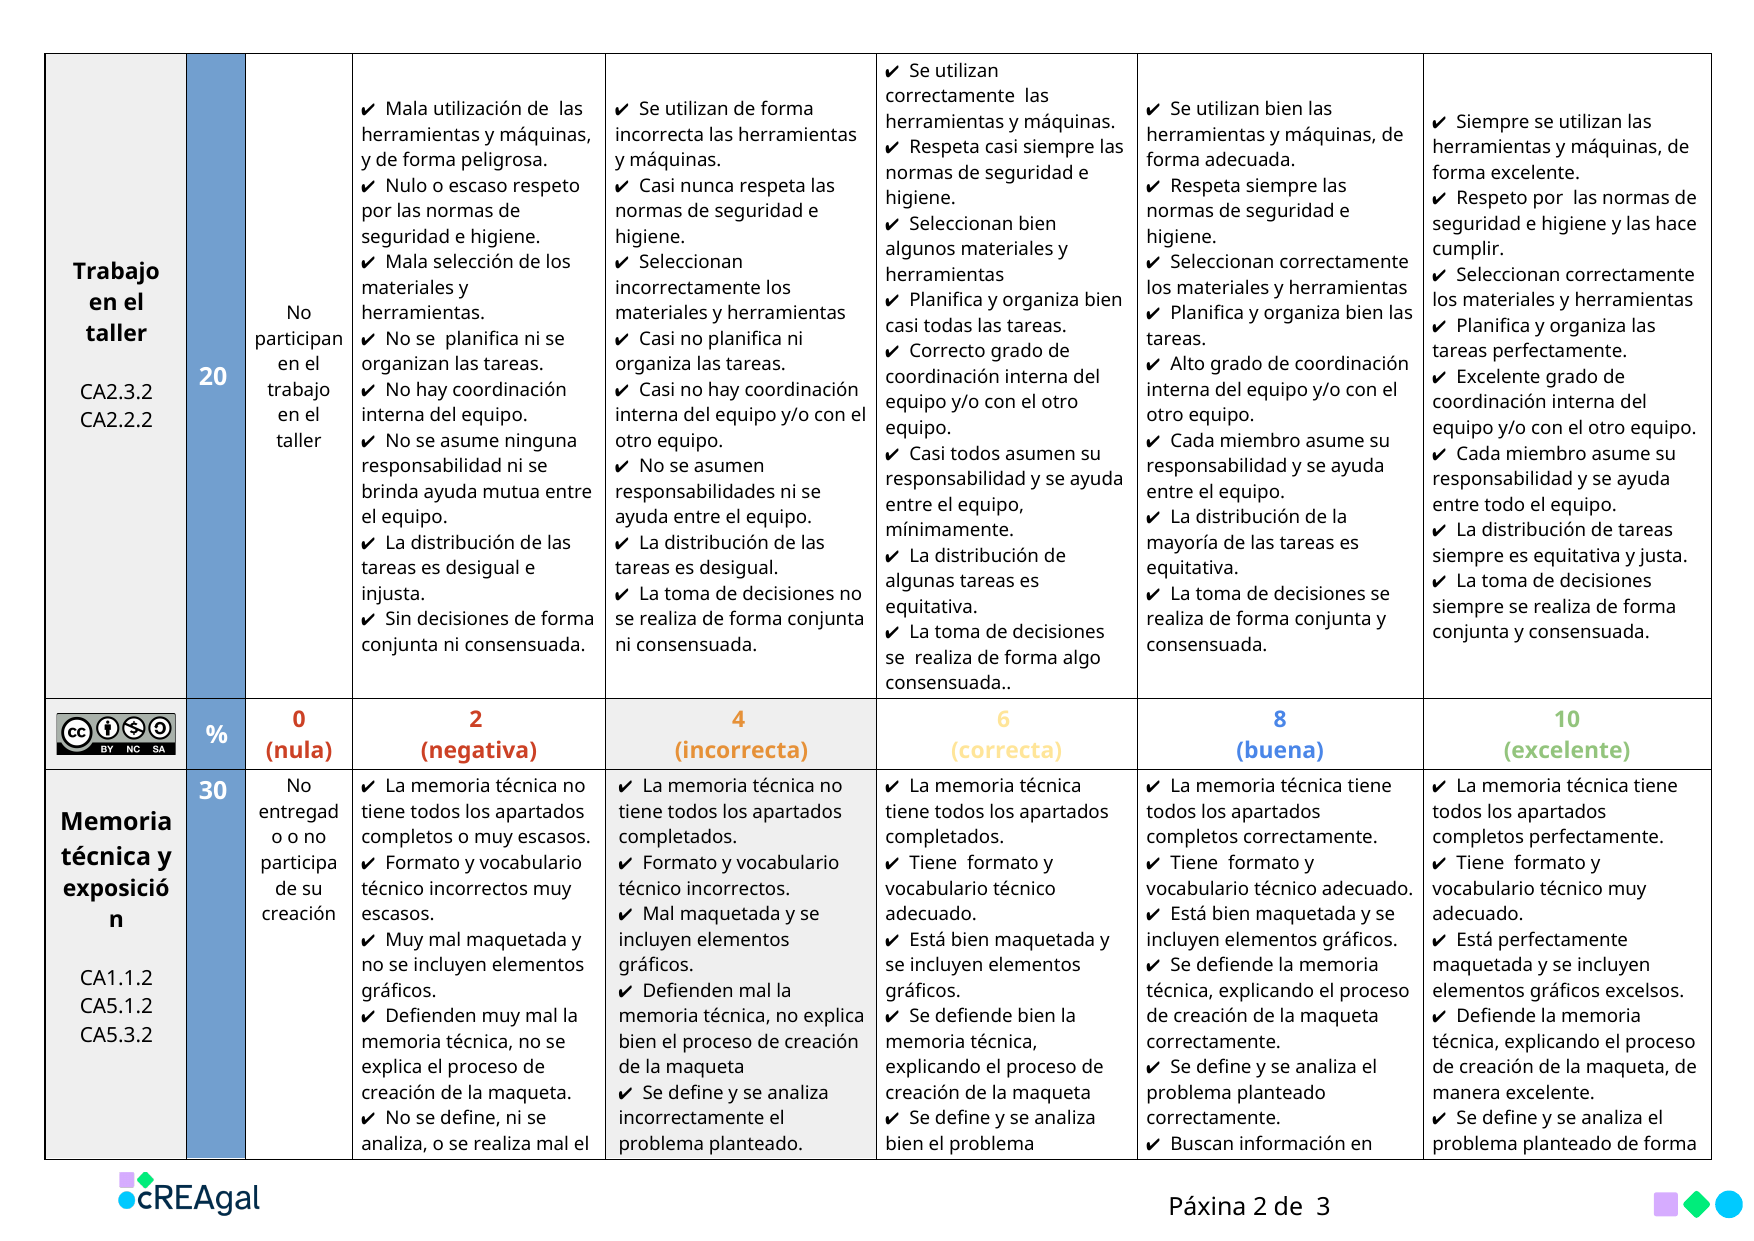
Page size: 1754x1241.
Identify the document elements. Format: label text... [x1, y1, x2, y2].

table_cell Siempre se utilizan las herramientas y máquinas, de forma excelente. Respeto por las normas de seguridad e higiene y las hace cumplir. Seleccionan correctamente los materiales y herramientas Planifica y organiza las tareas perfectamente. Excelente grado de coordinación interna del equipo y/o con el otro equipo. Cada miembro asume su responsabilidad y se ayuda entre todo el equipo. La distribución de tareas siempre es equitativa y justa. La toma de decisiones siempre se realiza de forma conjunta y consensuada. [1424, 54, 1711, 698]
table_cell La memoria técnica no tiene todos los apartados completados. Formato y vocabulario técnico incorrectos. Mal maquetada y se incluyen elementos gráficos. Defienden mal la memoria técnica, no explica bien el proceso de creación de la maqueta Se define y se analiza incorrectamente el problema planteado. Sólo buscan información en una única fuente. No se contrasta la información de forma crítica y segura, ni mínimamente. Ni mínimamente, se respetan los derechos de autor y la etiqueta digital. Escasas referencias correctas de las fuentes consultadas. Se explica mal la licencia de uso y divulgación elegida para su memoria técnica. [606, 770, 876, 1158]
table_cell [46, 699, 186, 769]
table_cell Mala utilización de las herramientas y máquinas, y de forma peligrosa. Nulo o escaso respeto por las normas de seguridad e higiene. Mala selección de los materiales y herramientas. No se planifica ni se organizan las tareas. No hay coordinación interna del equipo. No se asume ninguna responsabilidad ni se brinda ayuda mutua entre el equipo. La distribución de las tareas es desigual e injusta. Sin decisiones de forma conjunta ni consensuada. [353, 54, 605, 698]
table_cell Memoria técnica y exposición CA1.1.2 CA5.1.2 CA5.3.2 [46, 770, 186, 1158]
table_cell 30 [187, 770, 245, 1158]
picture [118, 1172, 260, 1216]
table_cell 4 (incorrecta) [606, 699, 876, 769]
table_cell 0 (nula) [246, 699, 352, 769]
table_cell La memoria técnica tiene todos los apartados completos perfectamente. Tiene formato y vocabulario técnico muy adecuado. Está perfectamente maquetada y se incluyen elementos gráficos excelsos. Defiende la memoria técnica, explicando el proceso de creación de la maqueta, de manera excelente. Se define y se analiza el problema planteado de forma excelente. Buscan información en diferentes fuentes. Se contrasta la información de forma crítica y segura, analizando su fiabilidad y pertinencia. Se respeta los derechos de autor y la etiqueta digital. Se referencia correctamente todas las fuentes consultadas. Se explica perfectamente la licencia de uso y divulgación elegida para su memoria técnica. [1424, 770, 1711, 1158]
table_cell Se utilizan bien las herramientas y máquinas, de forma adecuada. Respeta siempre las normas de seguridad e higiene. Seleccionan correctamente los materiales y herramientas Planifica y organiza bien las tareas. Alto grado de coordinación interna del equipo y/o con el otro equipo. Cada miembro asume su responsabilidad y se ayuda entre el equipo. La distribución de la mayoría de las tareas es equitativa. La toma de decisiones se realiza de forma conjunta y consensuada. [1138, 54, 1423, 698]
table_cell La memoria técnica tiene todos los apartados completados. Tiene formato y vocabulario técnico adecuado. Está bien maquetada y se incluyen elementos gráficos. Se defiende bien la memoria técnica, explicando el proceso de creación de la maqueta Se define y se analiza bien el problema planteado. Buscan información en diferentes fuentes. Se contrasta la información de forma crítica y segura. Respeta los derechos de autor y la etiqueta digital. Se referencia correctamente casi todas las fuentes consultadas. Se explica mínimamente, la licencia de uso y divulgación elegida para su memoria técnica. [877, 770, 1137, 1158]
table_cell La memoria técnica tiene todos los apartados completos correctamente. Tiene formato y vocabulario técnico adecuado. Está bien maquetada y se incluyen elementos gráficos. Se defiende la memoria técnica, explicando el proceso de creación de la maqueta correctamente. Se define y se analiza el problema planteado correctamente. Buscan información en [1138, 770, 1423, 1158]
table_cell La memoria técnica no tiene todos los apartados completos o muy escasos. Formato y vocabulario técnico incorrectos muy escasos. Muy mal maquetada y no se incluyen elementos gráficos. Defienden muy mal la memoria técnica, no se explica el proceso de creación de la maqueta. No se define, ni se analiza, o se realiza mal el [353, 770, 605, 1158]
table_cell 10 (excelente) [1424, 699, 1711, 769]
table_cell No entregado o no participa de su creación [246, 770, 352, 1158]
table_cell 2 (negativa) [353, 699, 605, 769]
table_cell No participan en el trabajo en el taller [246, 54, 352, 698]
table_cell Trabajo en el taller CA2.3.2 CA2.2.2 [46, 54, 186, 698]
table_cell 6 (correcta) [877, 699, 1137, 769]
table_cell 8 (buena) [1138, 699, 1423, 769]
table_cell Se utilizan de forma incorrecta las herramientas y máquinas. Casi nunca respeta las normas de seguridad e higiene. Seleccionan incorrectamente los materiales y herramientas Casi no planifica ni organiza las tareas. Casi no hay coordinación interna del equipo y/o con el otro equipo. No se asumen responsabilidades ni se ayuda entre el equipo. La distribución de las tareas es desigual. La toma de decisiones no se realiza de forma conjunta ni consensuada. [606, 54, 876, 698]
table_cell % [187, 699, 245, 769]
table_cell 20 [187, 54, 245, 698]
table_cell Se utilizan correctamente las herramientas y máquinas. Respeta casi siempre las normas de seguridad e higiene. Seleccionan bien algunos materiales y herramientas Planifica y organiza bien casi todas las tareas. Correcto grado de coordinación interna del equipo y/o con el otro equipo. Casi todos asumen su responsabilidad y se ayuda entre el equipo, mínimamente. La distribución de algunas tareas es equitativa. La toma de decisiones se realiza de forma algo consensuada.. [877, 54, 1137, 698]
picture [56, 713, 176, 755]
